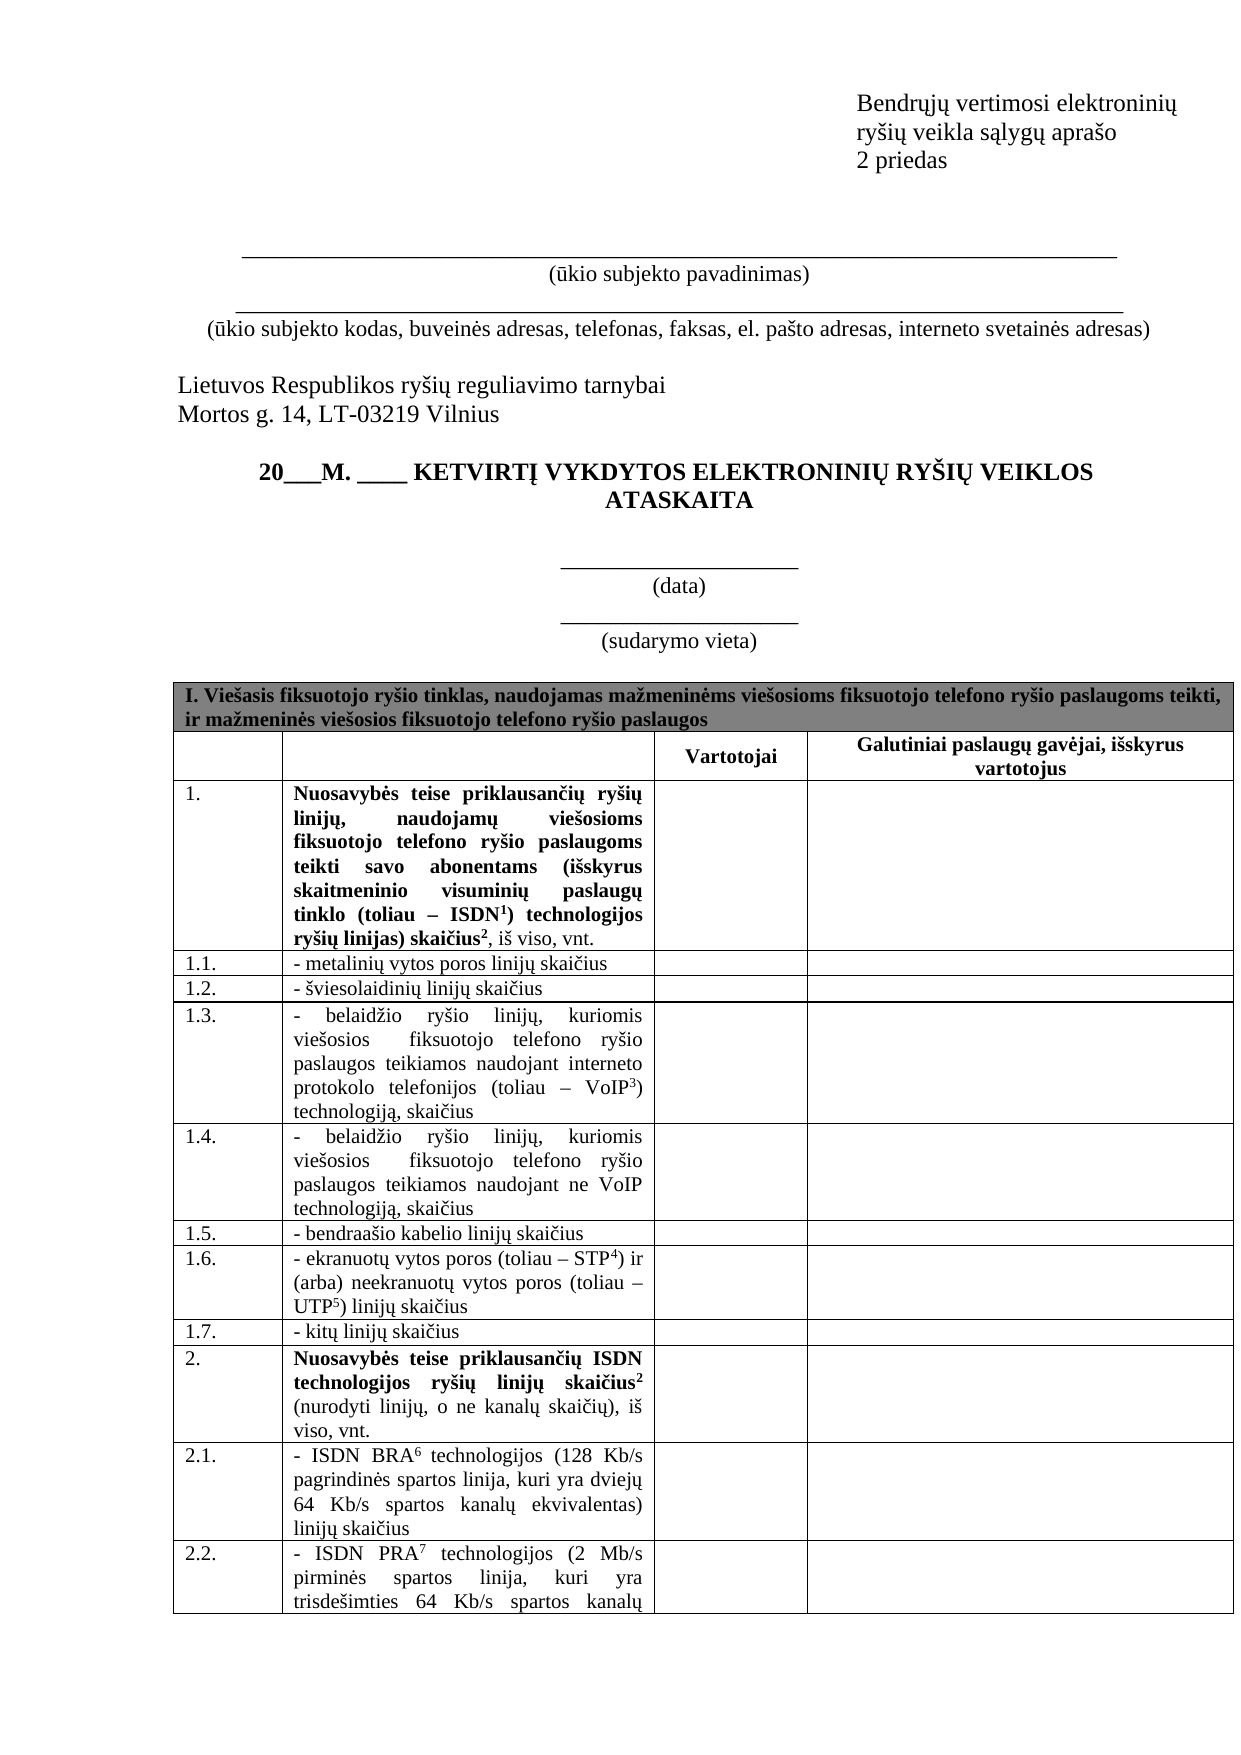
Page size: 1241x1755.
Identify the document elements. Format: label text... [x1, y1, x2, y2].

table_cell [655, 1246, 807, 1318]
table_cell 2.2. [174, 1541, 282, 1613]
table_cell - belaidžio ryšio linijų, kuriomis viešosios fiksuotojo telefono ryšio paslaugos teikiamos naudojant interneto protokolo telefonijos (toliau – VoIP3) technologiją, skaičius [283, 1003, 654, 1123]
text (data) [177, 572, 1181, 598]
table_cell - bendraašio kabelio linijų skaičius [283, 1221, 654, 1245]
table_cell 1.5. [174, 1221, 282, 1245]
table_cell - kitų linijų skaičius [283, 1320, 654, 1345]
table_cell - šviesolaidinių linijų skaičius [283, 976, 654, 1001]
table_cell - metalinių vytos poros linijų skaičius [283, 951, 654, 975]
text _______________________________________________________________________ [177, 287, 1181, 315]
text Lietuvos Respublikos ryšių reguliavimo tarnybai [177, 371, 1181, 399]
table_cell [655, 951, 807, 975]
table_cell 1.6. [174, 1246, 282, 1318]
table_cell [808, 781, 1233, 950]
text (ūkio subjekto pavadinimas) [177, 260, 1181, 287]
table_cell [655, 1346, 807, 1442]
table_cell [808, 1124, 1233, 1220]
table_cell 2. [174, 1346, 282, 1442]
table_cell [655, 1003, 807, 1123]
text (ūkio subjekto kodas, buveinės adresas, telefonas, faksas, el. pašto adresas, interneto svetainės adresas) [177, 315, 1181, 342]
table_cell 1.2. [174, 976, 282, 1001]
text ___________________ [177, 543, 1181, 572]
table_cell [655, 1124, 807, 1220]
table_cell [808, 1346, 1233, 1442]
text 20___M. ____ KETVIRTĮ vykdytOS ELEKTRONINIŲ RYŠIŲ veiklOS ATASKAITA [177, 457, 1181, 514]
table_cell - ISDN PRA7 technologijos (2 Mb/s pirminės spartos linija, kuri yra trisdešimties 64 Kb/s spartos kanalų [283, 1541, 654, 1613]
table_cell 1.3. [174, 1003, 282, 1123]
text 2 priedas [856, 145, 1181, 174]
table_cell [808, 1541, 1233, 1613]
table_cell 2.1. [174, 1443, 282, 1539]
table_cell Nuosavybės teise priklausančių ISDN technologijos ryšių linijų skaičius2 (nurodyti linijų, o ne kanalų skaičių), iš viso, vnt. [283, 1346, 654, 1442]
table_cell [655, 1221, 807, 1245]
table_cell [655, 1320, 807, 1345]
table_cell 1.7. [174, 1320, 282, 1345]
table_cell 1. [174, 781, 282, 950]
text ___________________ [177, 598, 1181, 627]
table_cell - ekranuotų vytos poros (toliau – STP4) ir (arba) neekranuotų vytos poros (toliau – UTP5) linijų skaičius [283, 1246, 654, 1318]
text Mortos g. 14, LT-03219 Vilnius [177, 399, 1181, 428]
text ryšių veikla sąlygų aprašo [856, 117, 1181, 145]
table_cell [808, 1443, 1233, 1539]
table_cell Nuosavybės teise priklausančių ryšių linijų, naudojamų viešosioms fiksuotojo telefono ryšio paslaugoms teikti savo abonentams (išskyrus skaitmeninio visuminių paslaugų tinklo (toliau – ISDN1) technologijos ryšių linijas) skaičius2, iš viso, vnt. [283, 781, 654, 950]
table_header I. Viešasis fiksuotojo ryšio tinklas, naudojamas mažmeninėms viešosioms fiksuotojo telefono ryšio paslaugoms teikti, ir mažmeninės viešosios fiksuotojo telefono ryšio paslaugos [174, 683, 1233, 731]
table_cell [655, 976, 807, 1001]
table_cell [655, 781, 807, 950]
table_cell [808, 1003, 1233, 1123]
table_cell - belaidžio ryšio linijų, kuriomis viešosios fiksuotojo telefono ryšio paslaugos teikiamos naudojant ne VoIP technologiją, skaičius [283, 1124, 654, 1220]
table_cell 1.1. [174, 951, 282, 975]
table_cell [283, 732, 654, 780]
table_cell [808, 1221, 1233, 1245]
table_cell - ISDN BRA6 technologijos (128 Kb/s pagrindinės spartos linija, kuri yra dviejų 64 Kb/s spartos kanalų ekvivalentas) linijų skaičius [283, 1443, 654, 1539]
table_cell [174, 732, 282, 780]
table_cell [808, 1246, 1233, 1318]
text Bendrųjų vertimosi elektroninių [856, 88, 1181, 117]
table_cell Vartotojai [655, 732, 807, 780]
table_cell [808, 976, 1233, 1001]
text ______________________________________________________________________ [177, 232, 1181, 260]
table_cell [808, 951, 1233, 975]
table_cell Galutiniai paslaugų gavėjai, išskyrus vartotojus [808, 732, 1233, 780]
table_cell 1.4. [174, 1124, 282, 1220]
table_cell [655, 1541, 807, 1613]
table_cell [808, 1320, 1233, 1345]
table_cell [655, 1443, 807, 1539]
text (sudarymo vieta) [177, 627, 1181, 653]
